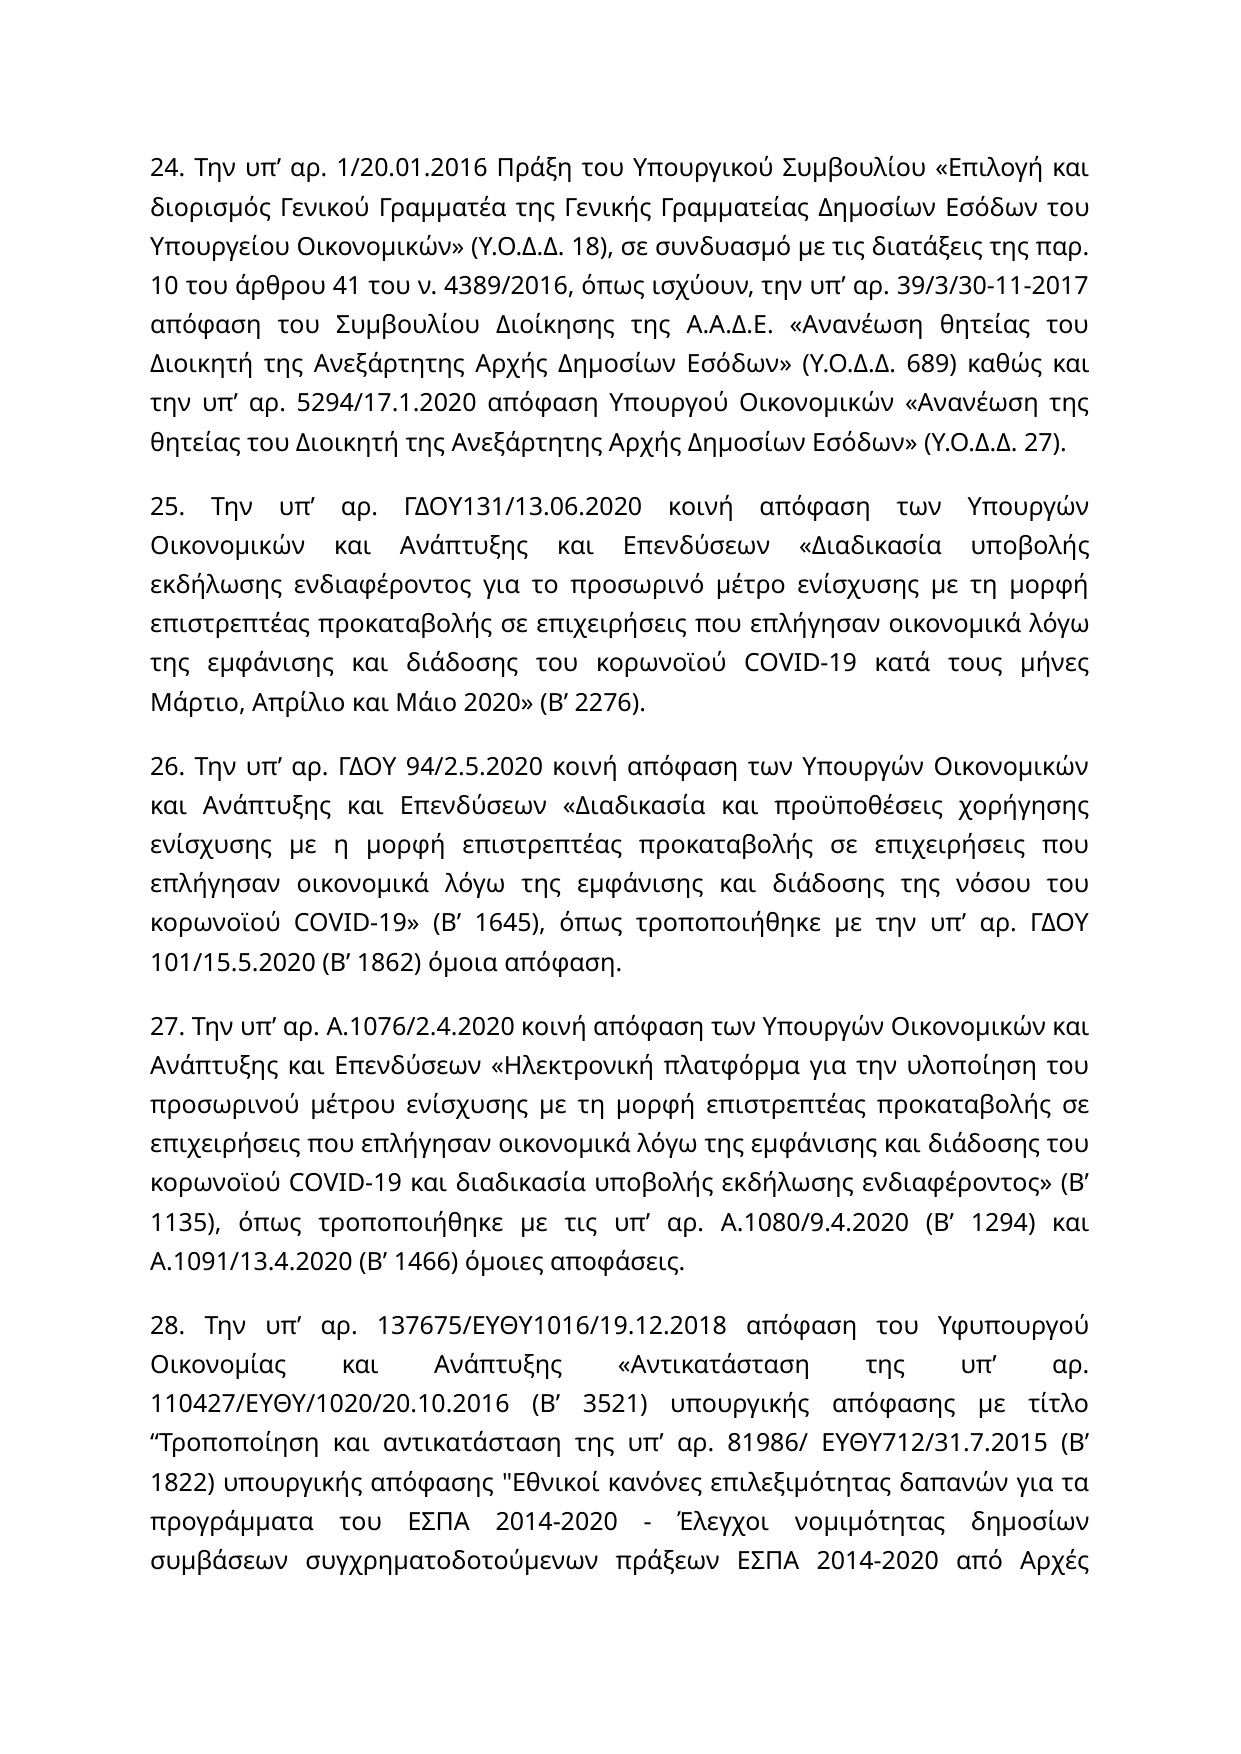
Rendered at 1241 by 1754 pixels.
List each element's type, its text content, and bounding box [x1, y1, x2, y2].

text 28. Την υπ’ αρ. 137675/EΥΘΥ1016/19.12.2018 απόφαση του Υφυπουργού Οικονομίας και Ανάπτυξης «Αντικατάσταση της υπ’ αρ. 110427/EΥΘΥ/1020/20.10.2016 (Β’ 3521) υπουργικής απόφασης με τίτλο “Τροποποίηση και αντικατάσταση της υπ’ αρ. 81986/ ΕΥΘΥ712/31.7.2015 (Β’ 1822) υπουργικής απόφασης "Εθνικοί κανόνες επιλεξιμότητας δαπανών για τα προγράμματα του ΕΣΠΑ 2014-2020 - Έλεγχοι νομιμότητας δημοσίων συμβάσεων συγχρηματοδοτούμενων πράξεων ΕΣΠΑ 2014-2020 από Αρχές [150, 1307, 1090, 1577]
text 25. Την υπ’ αρ. ΓΔΟΥ131/13.06.2020 κοινή απόφαση των Υπουργών Οικονομικών και Ανάπτυξης και Επενδύσεων «Διαδικασία υποβολής εκδήλωσης ενδιαφέροντος για το προσωρινό μέτρο ενίσχυσης με τη μορφή επιστρεπτέας προκαταβολής σε επιχειρήσεις που επλήγησαν οικονομικά λόγω της εμφάνισης και διάδοσης του κορωνοϊού COVID-19 κατά τους μήνες Μάρτιο, Απρίλιο και Μάιο 2020» (Β’ 2276). [150, 488, 1090, 718]
text 26. Την υπ’ αρ. ΓΔΟΥ 94/2.5.2020 κοινή απόφαση των Υπουργών Οικονομικών και Ανάπτυξης και Επενδύσεων «Διαδικασία και προϋποθέσεις χορήγησης ενίσχυσης με η μορφή επιστρεπτέας προκαταβολής σε επιχειρήσεις που επλήγησαν οικονομικά λόγω της εμφάνισης και διάδοσης της νόσου του κορωνοϊού COVID-19» (Β’ 1645), όπως τροποποιήθηκε με την υπ’ αρ. ΓΔΟΥ 101/15.5.2020 (Β’ 1862) όμοια απόφαση. [150, 748, 1090, 978]
text 27. Την υπ’ αρ. Α.1076/2.4.2020 κοινή απόφαση των Υπουργών Οικονομικών και Ανάπτυξης και Επενδύσεων «Ηλεκτρονική πλατφόρμα για την υλοποίηση του προσωρινού μέτρου ενίσχυσης με τη μορφή επιστρεπτέας προκαταβολής σε επιχειρήσεις που επλήγησαν οικονομικά λόγω της εμφάνισης και διάδοσης του κορωνοϊού COVID-19 και διαδικασία υποβολής εκδήλωσης ενδιαφέροντος» (Β’ 1135), όπως τροποποιήθηκε με τις υπ’ αρ. Α.1080/9.4.2020 (Β’ 1294) και Α.1091/13.4.2020 (Β’ 1466) όμοιες αποφάσεις. [150, 1008, 1090, 1277]
text 24. Την υπ’ αρ. 1/20.01.2016 Πράξη του Υπουργικού Συμβουλίου «Επιλογή και διορισμός Γενικού Γραμματέα της Γενικής Γραμματείας Δημοσίων Εσόδων του Υπουργείου Οικονομικών» (Υ.Ο.Δ.Δ. 18), σε συνδυασμό με τις διατάξεις της παρ. 10 του άρθρου 41 του ν. 4389/2016, όπως ισχύουν, την υπ’ αρ. 39/3/30-11-2017 απόφαση του Συμβουλίου Διοίκησης της Α.Α.Δ.Ε. «Ανανέωση θητείας του Διοικητή της Ανεξάρτητης Αρχής Δημοσίων Εσόδων» (Υ.Ο.Δ.Δ. 689) καθώς και την υπ’ αρ. 5294/17.1.2020 απόφαση Υπουργού Οικονομικών «Ανανέωση της θητείας του Διοικητή της Ανεξάρτητης Αρχής Δημοσίων Εσόδων» (Υ.Ο.Δ.Δ. 27). [150, 150, 1090, 458]
